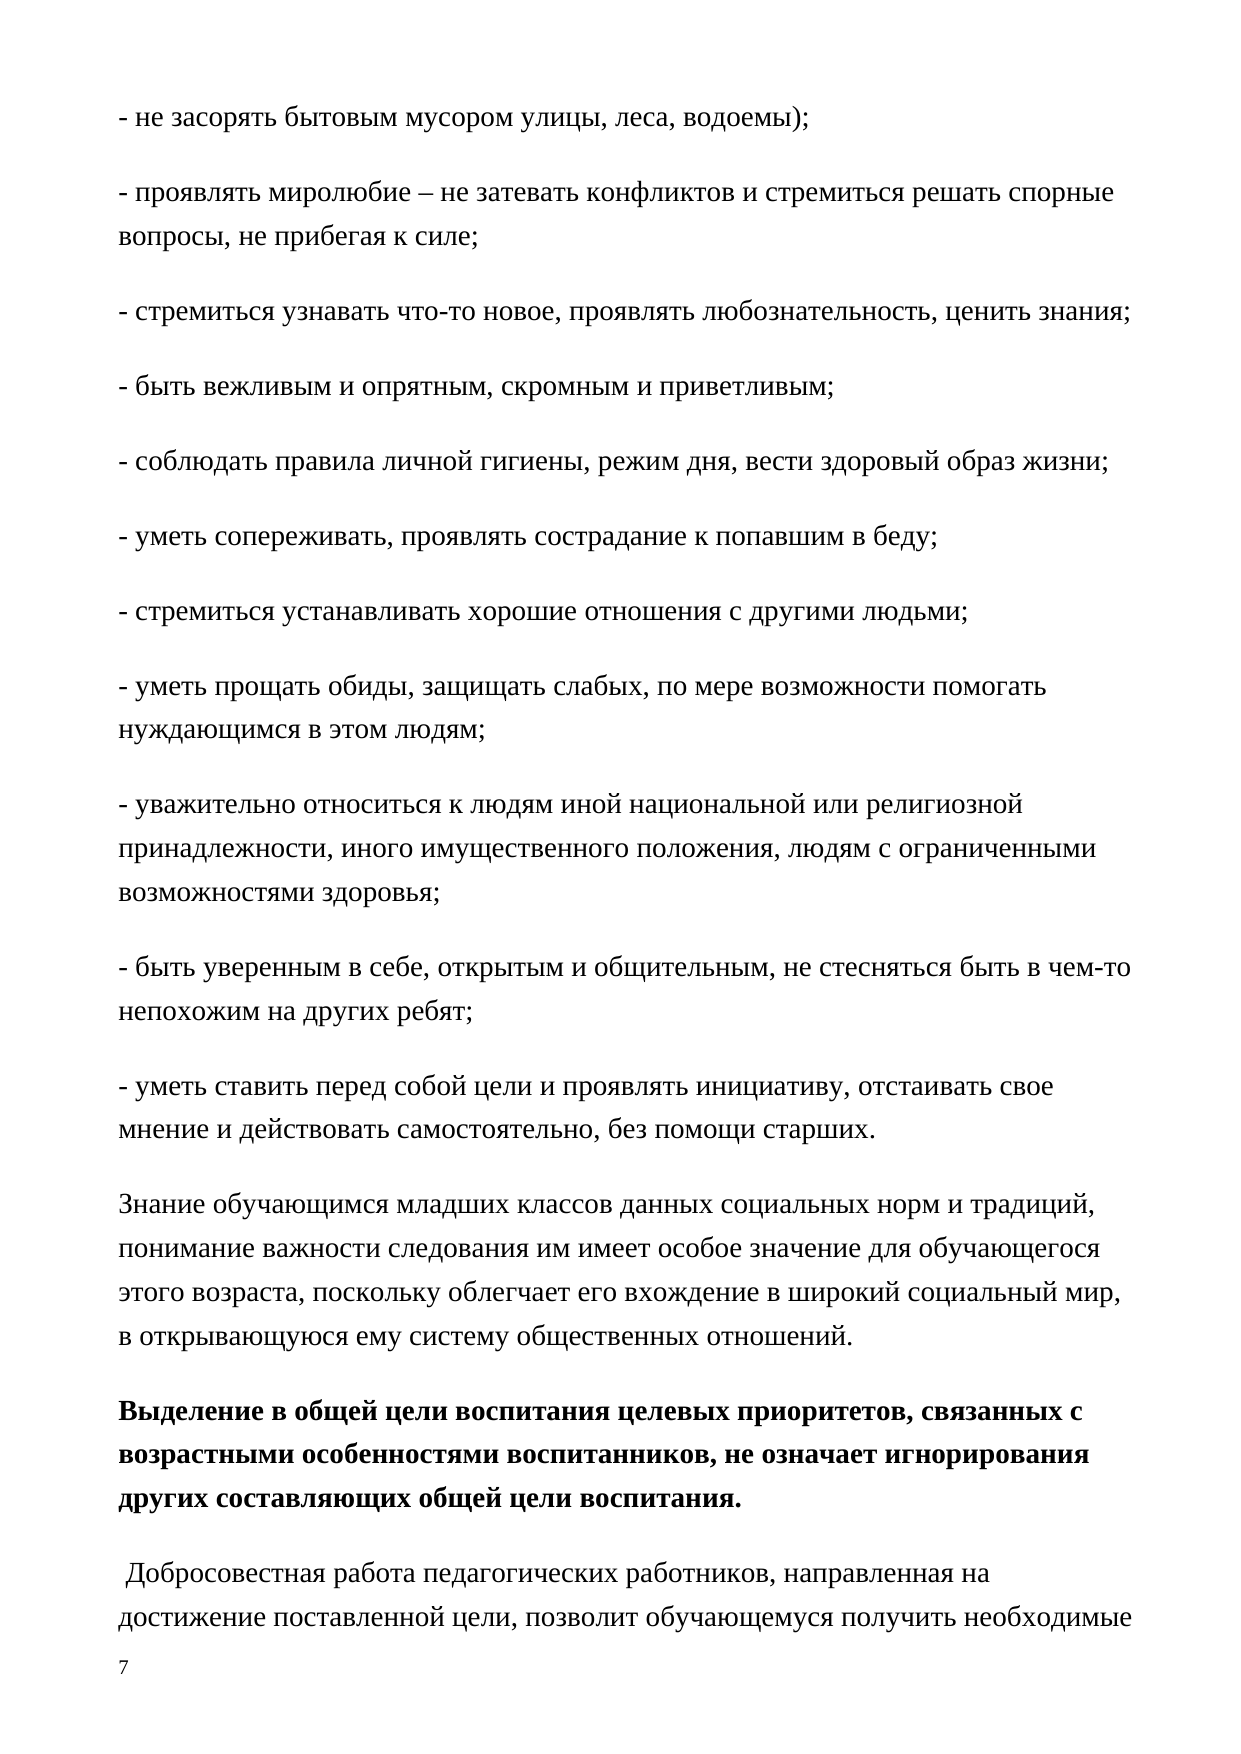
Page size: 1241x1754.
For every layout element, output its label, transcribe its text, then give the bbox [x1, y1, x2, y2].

text Знание обучающимся младших классов данных социальных норм и традиций, понимание важности следования им имеет особое значение для обучающегося этого возраста, поскольку облегчает его вхождение в широкий социальный мир, в открывающуюся ему систему общественных отношений. [118, 1176, 1137, 1351]
text - уважительно относиться к людям иной национальной или религиозной принадлежности, иного имущественного положения, людям с ограниченными возможностями здоровья; [118, 776, 1137, 907]
text - стремиться устанавливать хорошие отношения с другими людьми; [118, 582, 1137, 626]
text - проявлять миролюбие – не затевать конфликтов и стремиться решать спорные вопросы, не прибегая к силе; [118, 164, 1137, 251]
text - уметь сопереживать, проявлять сострадание к попавшим в беду; [118, 507, 1137, 551]
text - быть вежливым и опрятным, скромным и приветливым; [118, 357, 1137, 401]
text Добросовестная работа педагогических работников, направленная на достижение поставленной цели, позволит обучающемуся получить необходимые [118, 1545, 1137, 1632]
text - уметь ставить перед собой цели и проявлять инициативу, отстаивать свое мнение и действовать самостоятельно, без помощи старших. [118, 1057, 1137, 1145]
text - стремиться узнавать что-то новое, проявлять любознательность, ценить знания; [118, 282, 1137, 326]
text - уметь прощать обиды, защищать слабых, по мере возможности помогать нуждающимся в этом людям; [118, 657, 1137, 745]
text - соблюдать правила личной гигиены, режим дня, вести здоровый образ жизни; [118, 432, 1137, 476]
text Выделение в общей цели воспитания целевых приоритетов, связанных с возрастными особенностями воспитанников, не означает игнорирования других составляющих общей цели воспитания. [118, 1382, 1137, 1514]
text - быть уверенным в себе, открытым и общительным, не стесняться быть в чем-то непохожим на других ребят; [118, 939, 1137, 1026]
text - не засорять бытовым мусором улицы, леса, водоемы); [118, 89, 1137, 132]
